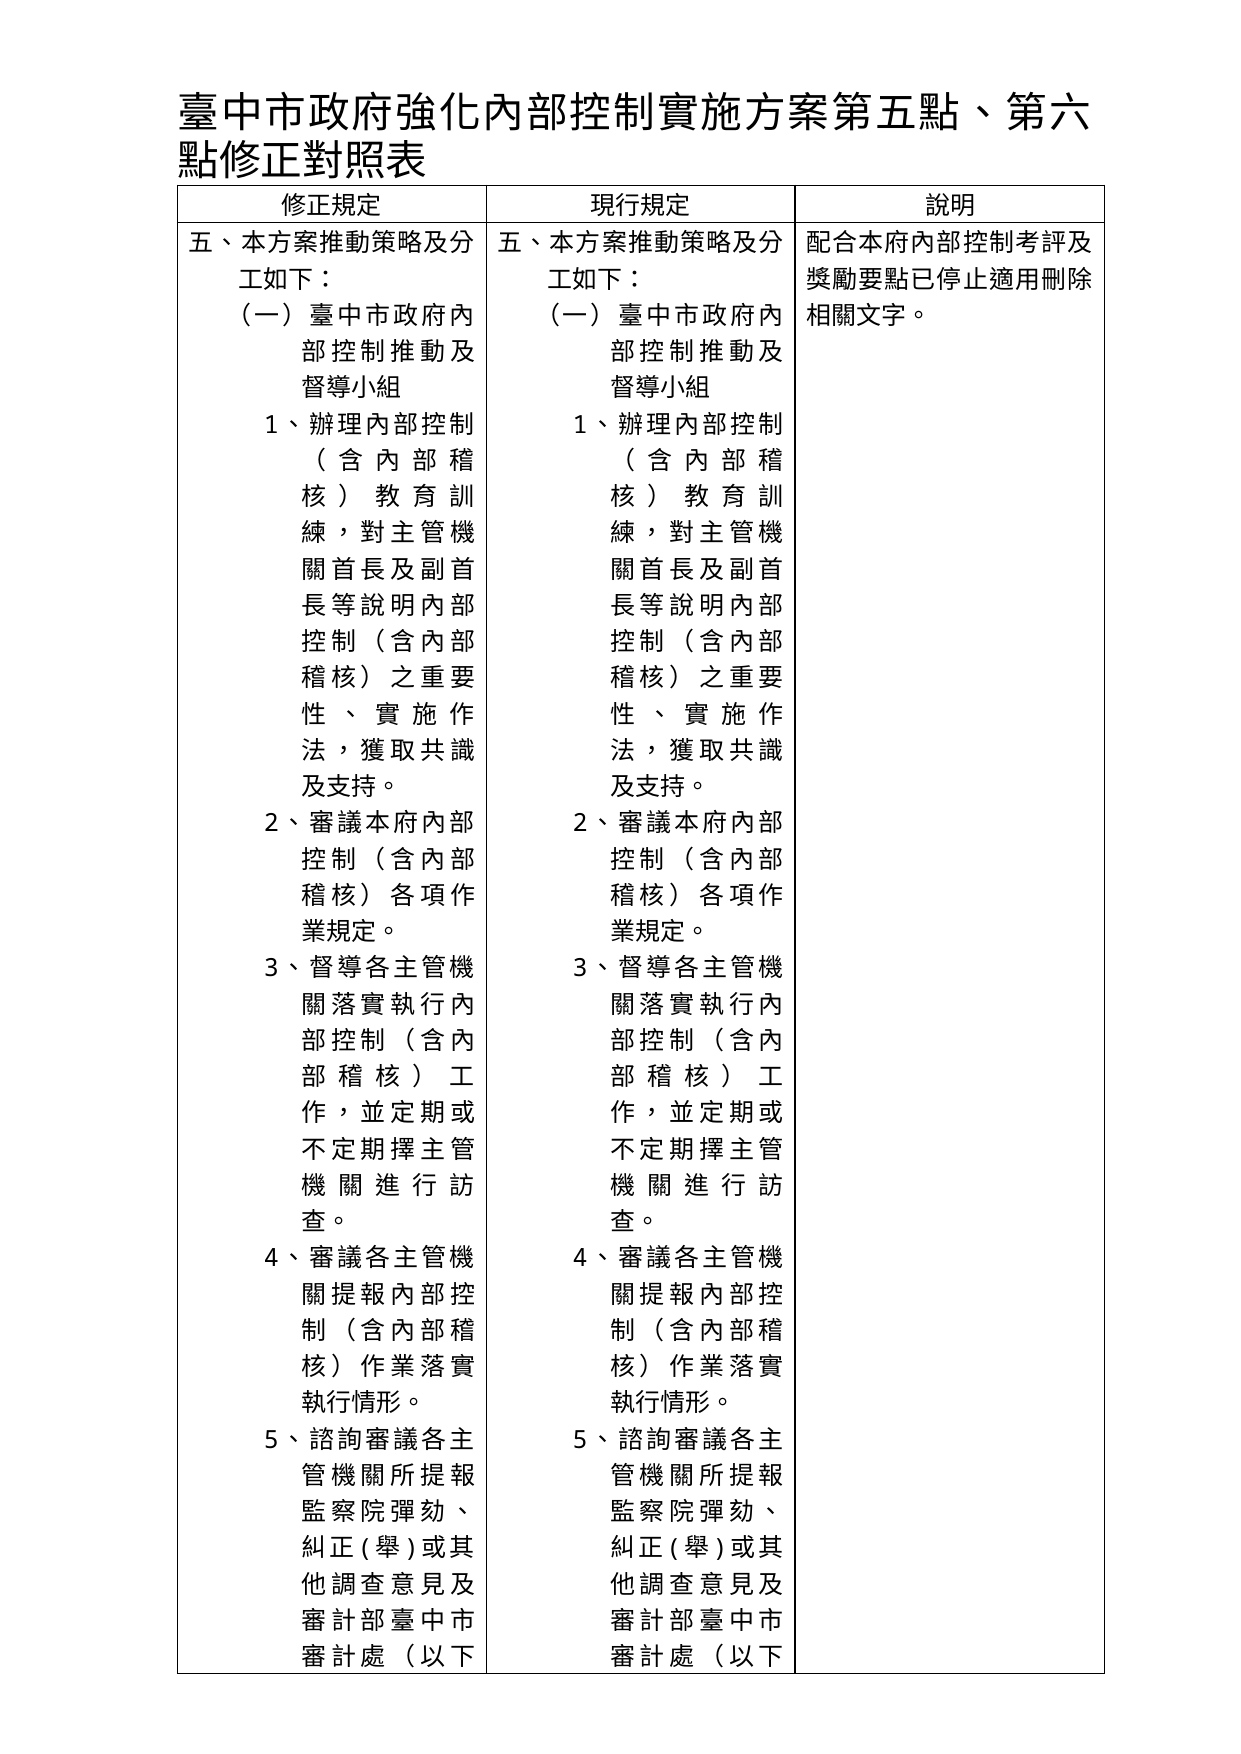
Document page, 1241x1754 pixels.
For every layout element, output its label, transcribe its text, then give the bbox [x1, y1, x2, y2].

table_cell 五、本方案推動策略及分工如下： （一）臺中市政府內部控制推動及督導小組 1、辦理內部控制（含內部稽核）教育訓練，對主管機關首長及副首長等說明內部控制（含內部稽核）之重要性、實施作法，獲取共識及支持。 2、審議本府內部控制（含內部稽核）各項作業規定。 3、督導各主管機關落實執行內部控制（含內部稽核）工作，並定期或不定期擇主管機關進行訪查。 4、審議各主管機關提報內部控制（含內部稽核）作業落實執行情形。 5、諮詢審議各主管機關所提報監察院彈劾、糾正(舉)或其他調查意見及審計部臺中市審計處（以下 [178, 223, 486, 1673]
table_header 說明 [796, 186, 1104, 222]
table_header 現行規定 [487, 186, 794, 222]
table_cell 五、本方案推動策略及分工如下： （一）臺中市政府內部控制推動及督導小組 1、辦理內部控制（含內部稽核）教育訓練，對主管機關首長及副首長等說明內部控制（含內部稽核）之重要性、實施作法，獲取共識及支持。 2、審議本府內部控制（含內部稽核）各項作業規定。 3、督導各主管機關落實執行內部控制（含內部稽核）工作，並定期或不定期擇主管機關進行訪查。 4、審議各主管機關提報內部控制（含內部稽核）作業落實執行情形。 5、諮詢審議各主管機關所提報監察院彈劾、糾正(舉)或其他調查意見及審計部臺中市審計處（以下 [487, 223, 794, 1673]
text 臺中市政府強化內部控制實施方案第五點、第六點修正對照表 [177, 89, 1092, 184]
table_header 修正規定 [178, 186, 486, 222]
table_cell 配合本府內部控制考評及獎勵要點已停止適用刪除相關文字。 [796, 223, 1104, 1673]
